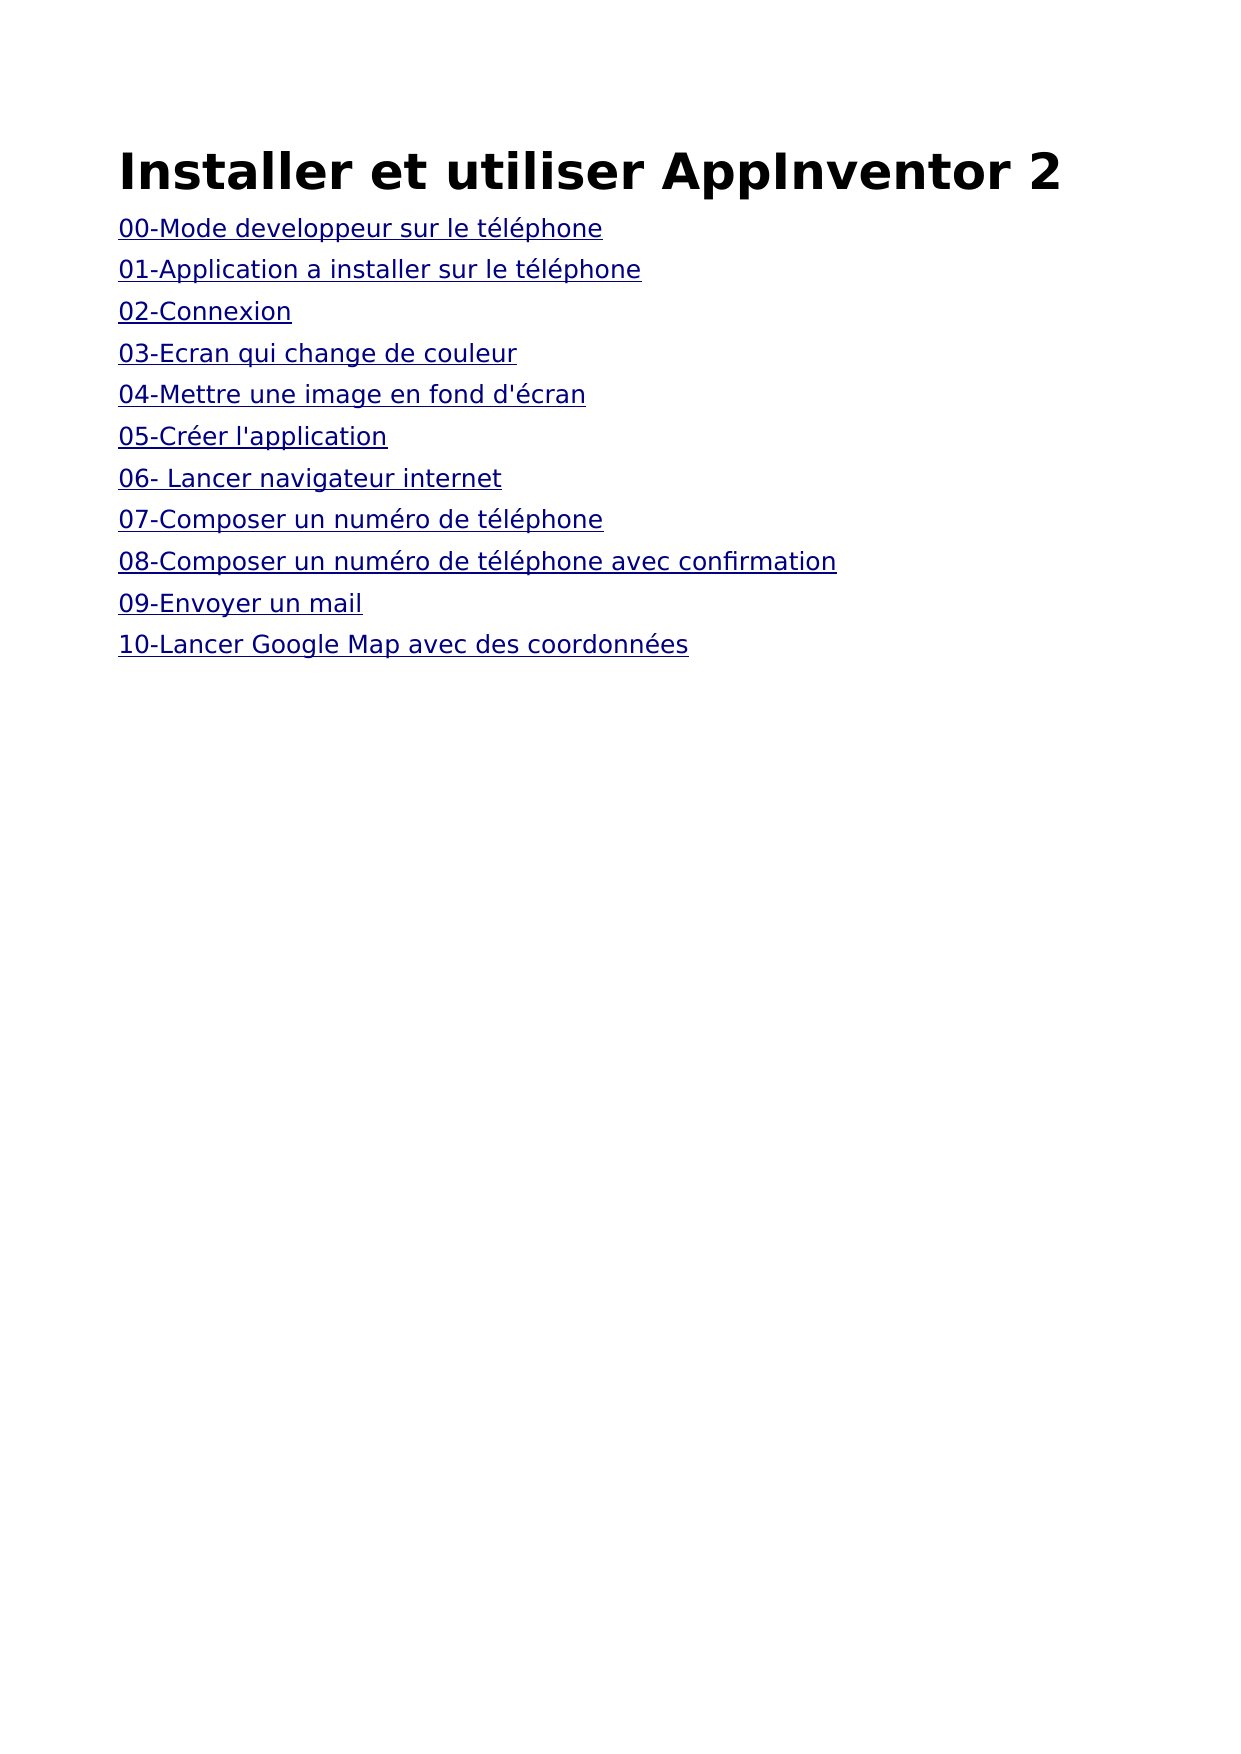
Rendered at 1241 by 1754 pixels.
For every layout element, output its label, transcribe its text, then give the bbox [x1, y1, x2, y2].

text 01-Application a installer sur le téléphone [118, 256, 1122, 285]
text 05-Créer l'application [118, 422, 1122, 451]
text 00-Mode developpeur sur le téléphone [118, 214, 1122, 243]
text 07-Composer un numéro de téléphone [118, 506, 1122, 535]
subtitle Installer et utiliser AppInventor 2 [118, 143, 1122, 201]
text 04-Mettre une image en fond d'écran [118, 381, 1122, 410]
text 02-Connexion [118, 297, 1122, 326]
text 08-Composer un numéro de téléphone avec confirmation [118, 547, 1122, 576]
text 03-Ecran qui change de couleur [118, 339, 1122, 368]
text 06- Lancer navigateur internet [118, 464, 1122, 493]
text 09-Envoyer un mail [118, 589, 1122, 618]
text 10-Lancer Google Map avec des coordonnées [118, 631, 1122, 660]
